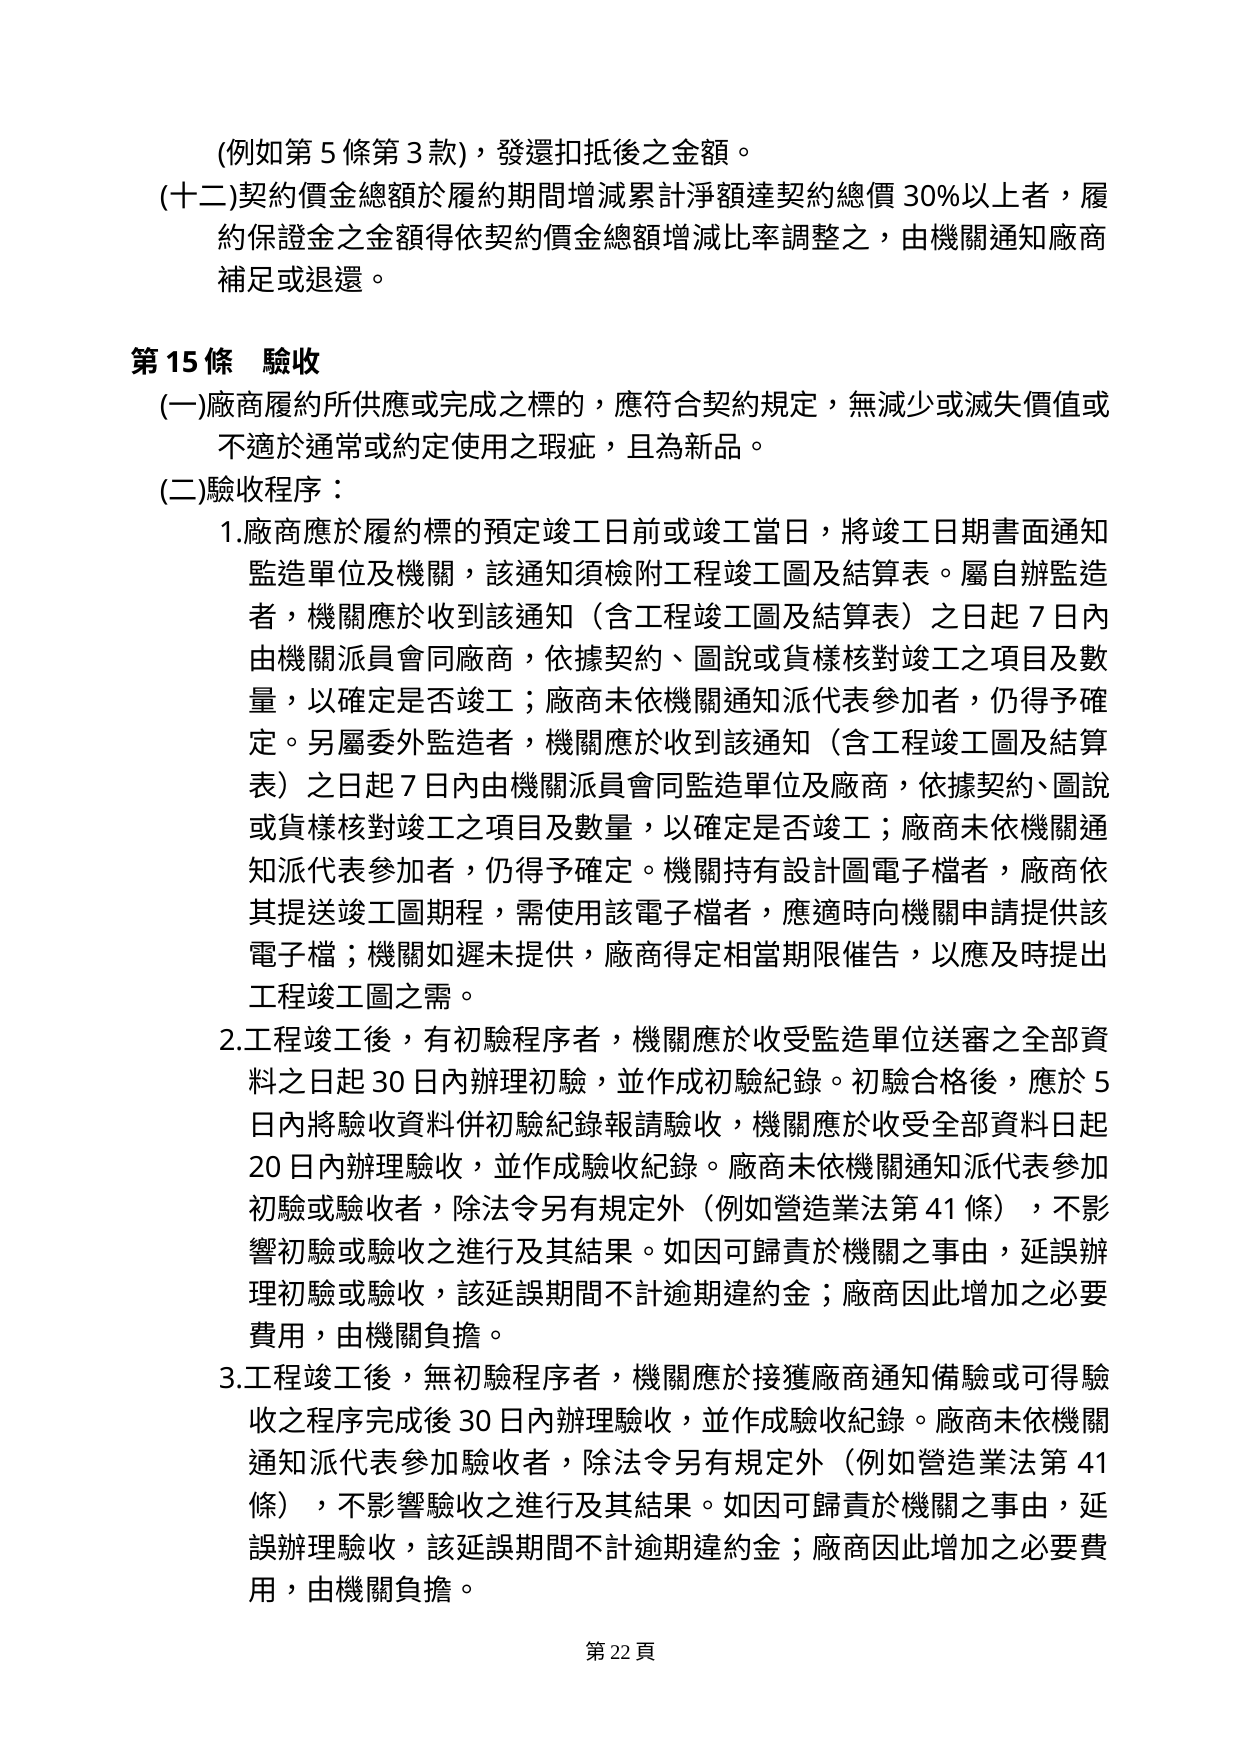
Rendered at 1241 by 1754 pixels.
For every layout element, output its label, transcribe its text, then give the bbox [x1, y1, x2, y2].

text (例如第5條第3款)，發還扣抵後之金額。 [159, 130, 1110, 172]
text 第15條 驗收 [130, 339, 1110, 381]
text 3.工程竣工後，無初驗程序者，機關應於接獲廠商通知備驗或可得驗收之程序完成後30日內辦理驗收，並作成驗收紀錄。廠商未依機關通知派代表參加驗收者，除法令另有規定外（例如營造業法第41條），不影響驗收之進行及其結果。如因可歸責於機關之事由，延誤辦理驗收，該延誤期間不計逾期違約金；廠商因此增加之必要費用，由機關負擔。 [218, 1355, 1110, 1609]
text (十二)契約價金總額於履約期間增減累計淨額達契約總價30%以上者，履約保證金之金額得依契約價金總額增減比率調整之，由機關通知廠商補足或退還。 [159, 172, 1110, 299]
text 1.廠商應於履約標的預定竣工日前或竣工當日，將竣工日期書面通知監造單位及機關，該通知須檢附工程竣工圖及結算表。屬自辦監造者，機關應於收到該通知（含工程竣工圖及結算表）之日起7日內由機關派員會同廠商，依據契約、圖說或貨樣核對竣工之項目及數量，以確定是否竣工；廠商未依機關通知派代表參加者，仍得予確定。另屬委外監造者，機關應於收到該通知（含工程竣工圖及結算表）之日起7日內由機關派員會同監造單位及廠商，依據契約、圖說或貨樣核對竣工之項目及數量，以確定是否竣工；廠商未依機關通知派代表參加者，仍得予確定。機關持有設計圖電子檔者，廠商依其提送竣工圖期程，需使用該電子檔者，應適時向機關申請提供該電子檔；機關如遲未提供，廠商得定相當期限催告，以應及時提出工程竣工圖之需。 [218, 508, 1110, 1016]
text (二)驗收程序： [159, 466, 1110, 508]
text (一)廠商履約所供應或完成之標的，應符合契約規定，無減少或滅失價值或不適於通常或約定使用之瑕疵，且為新品。 [159, 381, 1110, 466]
text 2.工程竣工後，有初驗程序者，機關應於收受監造單位送審之全部資料之日起30日內辦理初驗，並作成初驗紀錄。初驗合格後，應於5日內將驗收資料併初驗紀錄報請驗收，機關應於收受全部資料日起20日內辦理驗收，並作成驗收紀錄。廠商未依機關通知派代表參加初驗或驗收者，除法令另有規定外（例如營造業法第41條），不影響初驗或驗收之進行及其結果。如因可歸責於機關之事由，延誤辦理初驗或驗收，該延誤期間不計逾期違約金；廠商因此增加之必要費用，由機關負擔。 [218, 1016, 1110, 1355]
